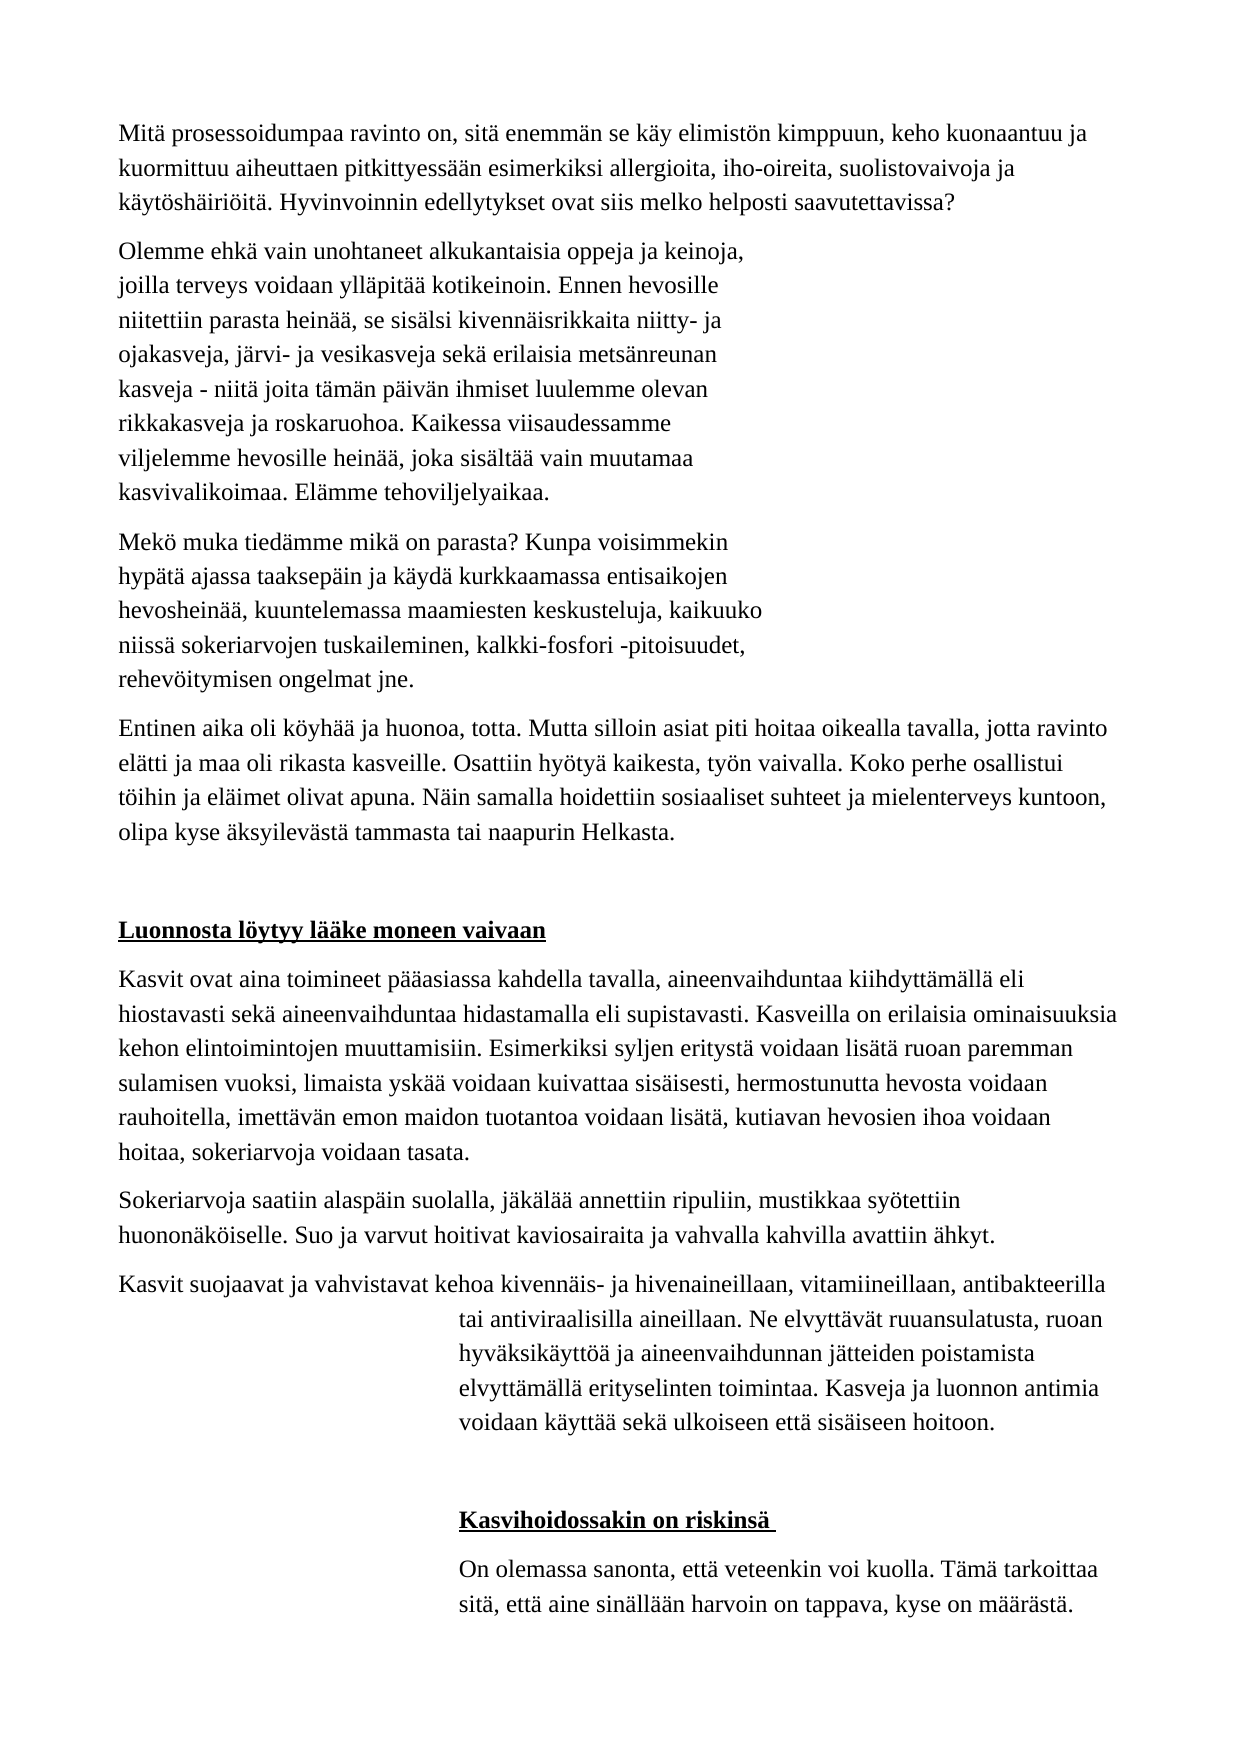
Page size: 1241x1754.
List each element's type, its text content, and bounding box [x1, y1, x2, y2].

text Olemme ehkä vain unohtaneet alkukantaisia oppeja ja keinoja, joilla terveys voidaan ylläpitää kotikeinoin. Ennen hevosille niitettiin parasta heinää, se sisälsi kivennäisrikkaita niitty- ja ojakasveja, järvi- ja vesikasveja sekä erilaisia metsänreunan kasveja - niitä joita tämän päivän ihmiset luulemme olevan rikkakasveja ja roskaruohoa. Kaikessa viisaudessamme viljelemme hevosille heinää, joka sisältää vain muutamaa kasvivalikoimaa. Elämme tehoviljelyaikaa. [118, 236, 1122, 506]
text Kasvit suojaavat ja vahvistavat kehoa kivennäis- ja hivenaineillaan, vitamiineillaan, antibakteerilla tai antiviraalisilla aineillaan. Ne elvyttävät ruuansulatusta, ruoan hyväksikäyttöä ja aineenvaihdunnan jätteiden poistamista elvyttämällä erityselinten toimintaa. Kasveja ja luonnon antimia voidaan käyttää sekä ulkoiseen että sisäiseen hoitoon. [118, 1269, 1122, 1436]
text Kasvihoidossakin on riskinsä [118, 1505, 1122, 1534]
text On olemassa sanonta, että veteenkin voi kuolla. Tämä tarkoittaa sitä, että aine sinällään harvoin on tappava, kyse on määrästä. [118, 1554, 1122, 1617]
text Mekö muka tiedämme mikä on parasta? Kunpa voisimmekin hypätä ajassa taaksepäin ja käydä kurkkaamassa entisaikojen hevosheinää, kuuntelemassa maamiesten keskusteluja, kaikuuko niissä sokeriarvojen tuskaileminen, kalkki-fosfori -pitoisuudet, rehevöitymisen ongelmat jne. [118, 527, 1122, 693]
text Kasvit ovat aina toimineet pääasiassa kahdella tavalla, aineenvaihduntaa kiihdyttämällä eli hiostavasti sekä aineenvaihduntaa hidastamalla eli supistavasti. Kasveilla on erilaisia ominaisuuksia kehon elintoimintojen muuttamisiin. Esimerkiksi syljen eritystä voidaan lisätä ruoan paremman sulamisen vuoksi, limaista yskää voidaan kuivattaa sisäisesti, hermostunutta hevosta voidaan rauhoitella, imettävän emon maidon tuotantoa voidaan lisätä, kutiavan hevosien ihoa voidaan hoitaa, sokeriarvoja voidaan tasata. [118, 964, 1122, 1165]
text Mitä prosessoidumpaa ravinto on, sitä enemmän se käy elimistön kimppuun, keho kuonaantuu ja kuormittuu aiheuttaen pitkittyessään esimerkiksi allergioita, iho-oireita, suolistovaivoja ja käytöshäiriöitä. Hyvinvoinnin edellytykset ovat siis melko helposti saavutettavissa? [118, 118, 1122, 216]
text Entinen aika oli köyhää ja huonoa, totta. Mutta silloin asiat piti hoitaa oikealla tavalla, jotta ravinto elätti ja maa oli rikasta kasveille. Osattiin hyötyä kaikesta, työn vaivalla. Koko perhe osallistui töihin ja eläimet olivat apuna. Näin samalla hoidettiin sosiaaliset suhteet ja mielenterveys kuntoon, olipa kyse äksyilevästä tammasta tai naapurin Helkasta. [118, 713, 1122, 846]
text Luonnosta löytyy lääke moneen vaivaan [118, 915, 1122, 944]
text Sokeriarvoja saatiin alaspäin suolalla, jäkälää annettiin ripuliin, mustikkaa syötettiin huononäköiselle. Suo ja varvut hoitivat kaviosairaita ja vahvalla kahvilla avattiin ähkyt. [118, 1186, 1122, 1249]
